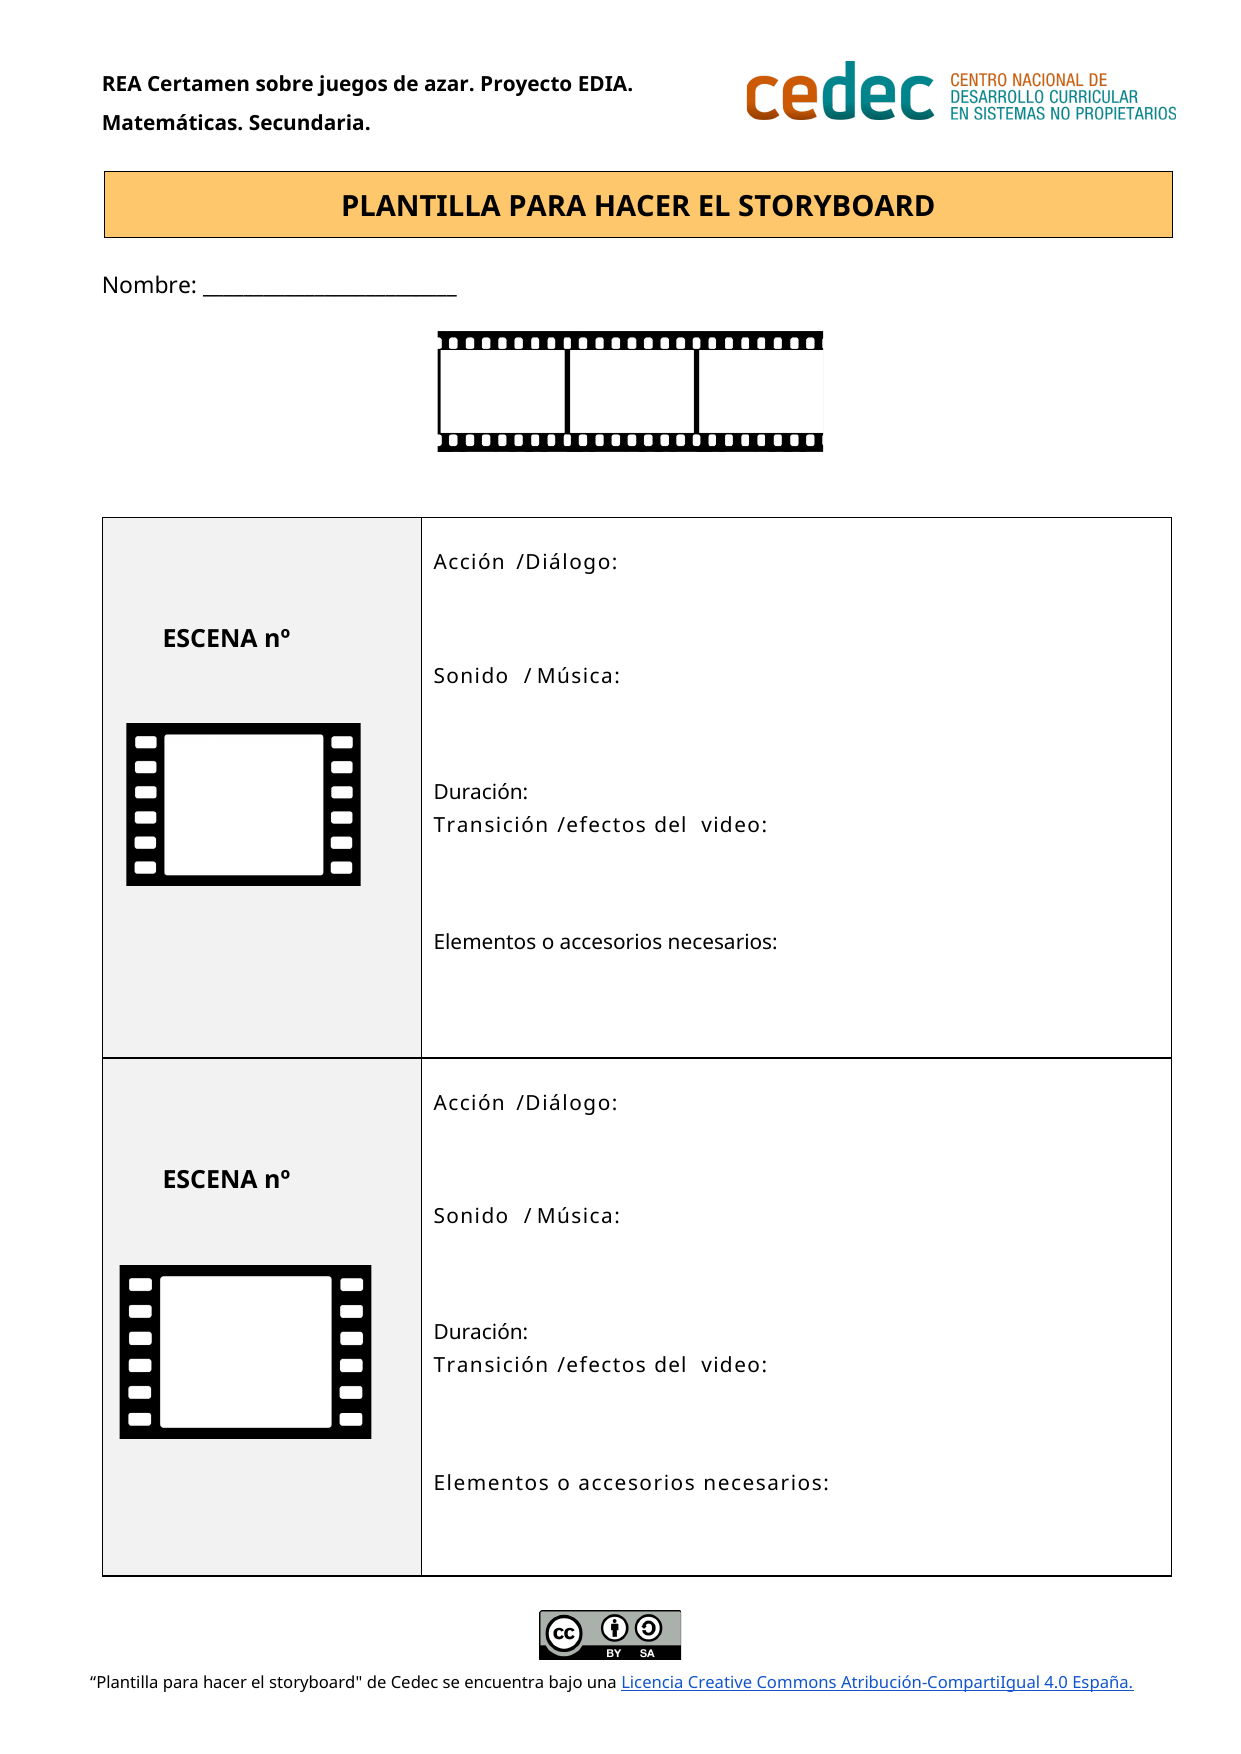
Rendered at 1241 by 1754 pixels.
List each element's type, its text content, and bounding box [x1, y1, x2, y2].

table_cell ESCENA nº [103, 1059, 421, 1575]
table_header PLANTILLA PARA HACER EL STORYBOARD [105, 172, 1172, 237]
table_cell Acción /Diálogo: Sonido / Música: Duración: Transición /efectos del video: Elementos o accesorios necesarios: [422, 1059, 1171, 1575]
picture [746, 61, 1176, 120]
picture [539, 1610, 682, 1660]
table_header ESCENA nº [103, 518, 421, 1057]
text Nombre: _________________________ [102, 269, 1163, 301]
table_header Acción /Diálogo: Sonido / Música: Duración: Transición /efectos del video: Elementos o accesorios necesarios: [422, 518, 1171, 1057]
picture [119, 1265, 372, 1439]
picture [126, 723, 361, 886]
